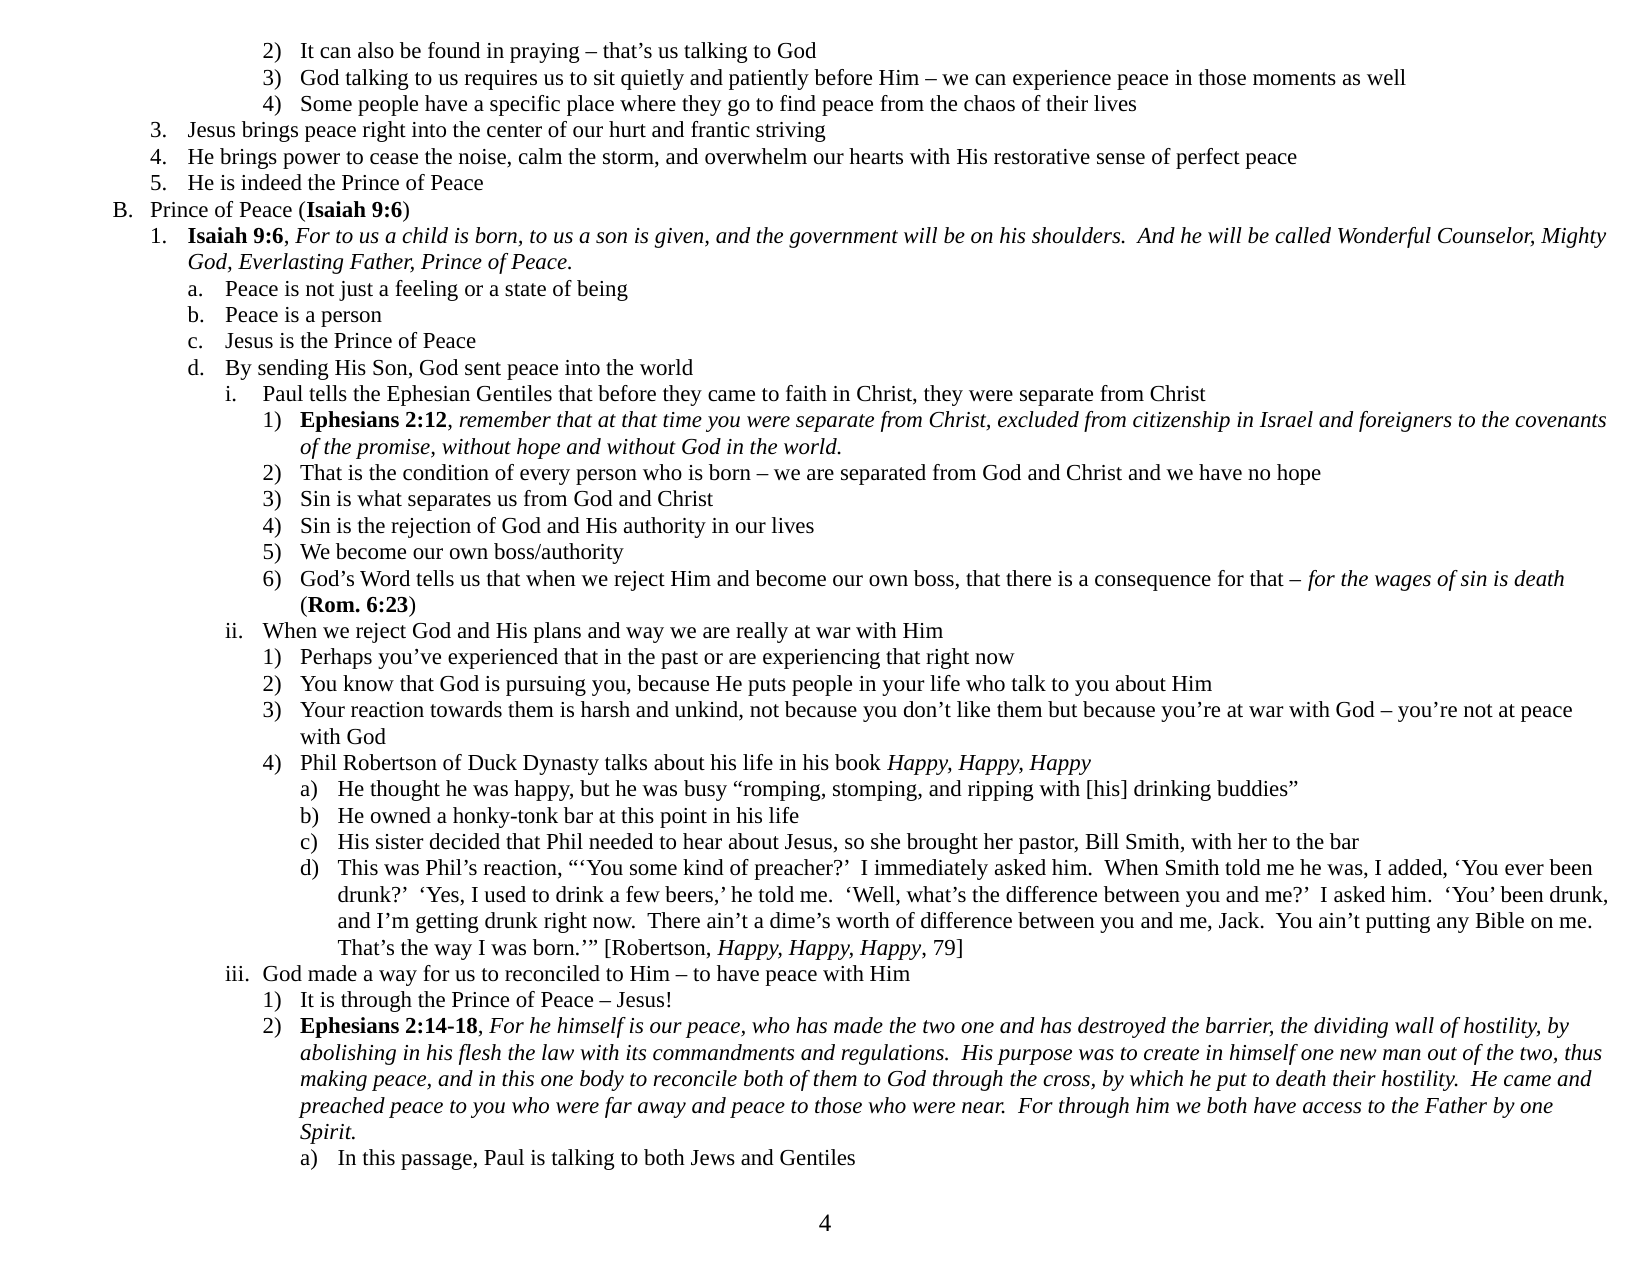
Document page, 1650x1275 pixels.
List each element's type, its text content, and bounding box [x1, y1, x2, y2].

list Ephesians 2:14-18, For he himself is our peace, who has made the two one and has destroyed the barrier, the dividing wall of hostility, by abolishing in his flesh the law with its commandments and regulations. His purpose was to create in himself one new man out of the two, thus making peace, and in this one body to reconcile both of them to God through the cross, by which he put to death their hostility. He came and preached peace to you who were far away and peace to those who were near. For through him we both have access to the Father by one Spirit. [262, 1013, 1612, 1144]
list Phil Robertson of Duck Dynasty talks about his life in his book Happy, Happy, Happy [262, 749, 1612, 775]
list He is indeed the Prince of Peace [150, 169, 1612, 196]
list We become our own boss/authority [262, 538, 1612, 564]
list Isaiah 9:6, For to us a child is born, to us a son is given, and the government will be on his shoulders. And he will be called Wonderful Counselor, Mighty God, Everlasting Father, Prince of Peace. [150, 222, 1612, 275]
list God made a way for us to reconciled to Him – to have peace with Him [225, 960, 1612, 986]
list He owned a honky-tonk bar at this point in his life [300, 802, 1612, 828]
list It can also be found in praying – that’s us talking to God [262, 37, 1612, 64]
list He brings power to cease the noise, calm the storm, and overwhelm our hearts with His restorative sense of perfect peace [150, 143, 1612, 169]
list It is through the Prince of Peace – Jesus! [262, 986, 1612, 1013]
list His sister decided that Phil needed to hear about Jesus, so she brought her pastor, Bill Smith, with her to the bar [300, 828, 1612, 854]
list You know that God is pursuing you, because He puts people in your life who talk to you about Him [262, 670, 1612, 696]
list When we reject God and His plans and way we are really at war with Him [225, 617, 1612, 644]
list God talking to us requires us to sit quietly and patiently before Him – we can experience peace in those moments as well [262, 64, 1612, 90]
list He thought he was happy, but he was busy “romping, stomping, and ripping with [his] drinking buddies” [300, 775, 1612, 802]
list In this passage, Paul is talking to both Jews and Gentiles [300, 1144, 1612, 1171]
list That is the condition of every person who is born – we are separated from God and Christ and we have no hope [262, 459, 1612, 486]
list Peace is a person [187, 301, 1612, 327]
list Sin is what separates us from God and Christ [262, 486, 1612, 512]
list God’s Word tells us that when we reject Him and become our own boss, that there is a consequence for that – for the wages of sin is death (Rom. 6:23) [262, 564, 1612, 617]
list Jesus brings peace right into the center of our hurt and frantic striving [150, 117, 1612, 143]
list Perhaps you’ve experienced that in the past or are experiencing that right now [262, 644, 1612, 670]
list Paul tells the Ephesian Gentiles that before they came to faith in Christ, they were separate from Christ [225, 380, 1612, 406]
list Your reaction towards them is harsh and unkind, not because you don’t like them but because you’re at war with God – you’re not at peace with God [262, 696, 1612, 749]
list Sin is the rejection of God and His authority in our lives [262, 512, 1612, 538]
list Jesus is the Prince of Peace [187, 327, 1612, 354]
list This was Phil’s reaction, “‘You some kind of preacher?’ I immediately asked him. When Smith told me he was, I added, ‘You ever been drunk?’ ‘Yes, I used to drink a few beers,’ he told me. ‘Well, what’s the difference between you and me?’ I asked him. ‘You’ been drunk, and I’m getting drunk right now. There ain’t a dime’s worth of difference between you and me, Jack. You ain’t putting any Bible on me. That’s the way I was born.’” [Robertson, Happy, Happy, Happy, 79] [300, 854, 1612, 960]
list Prince of Peace (Isaiah 9:6) [112, 196, 1612, 222]
list By sending His Son, God sent peace into the world [187, 354, 1612, 380]
list Ephesians 2:12, remember that at that time you were separate from Christ, excluded from citizenship in Israel and foreigners to the covenants of the promise, without hope and without God in the world. [262, 406, 1612, 459]
list Some people have a specific place where they go to find peace from the chaos of their lives [262, 90, 1612, 117]
list Peace is not just a feeling or a state of being [187, 275, 1612, 301]
